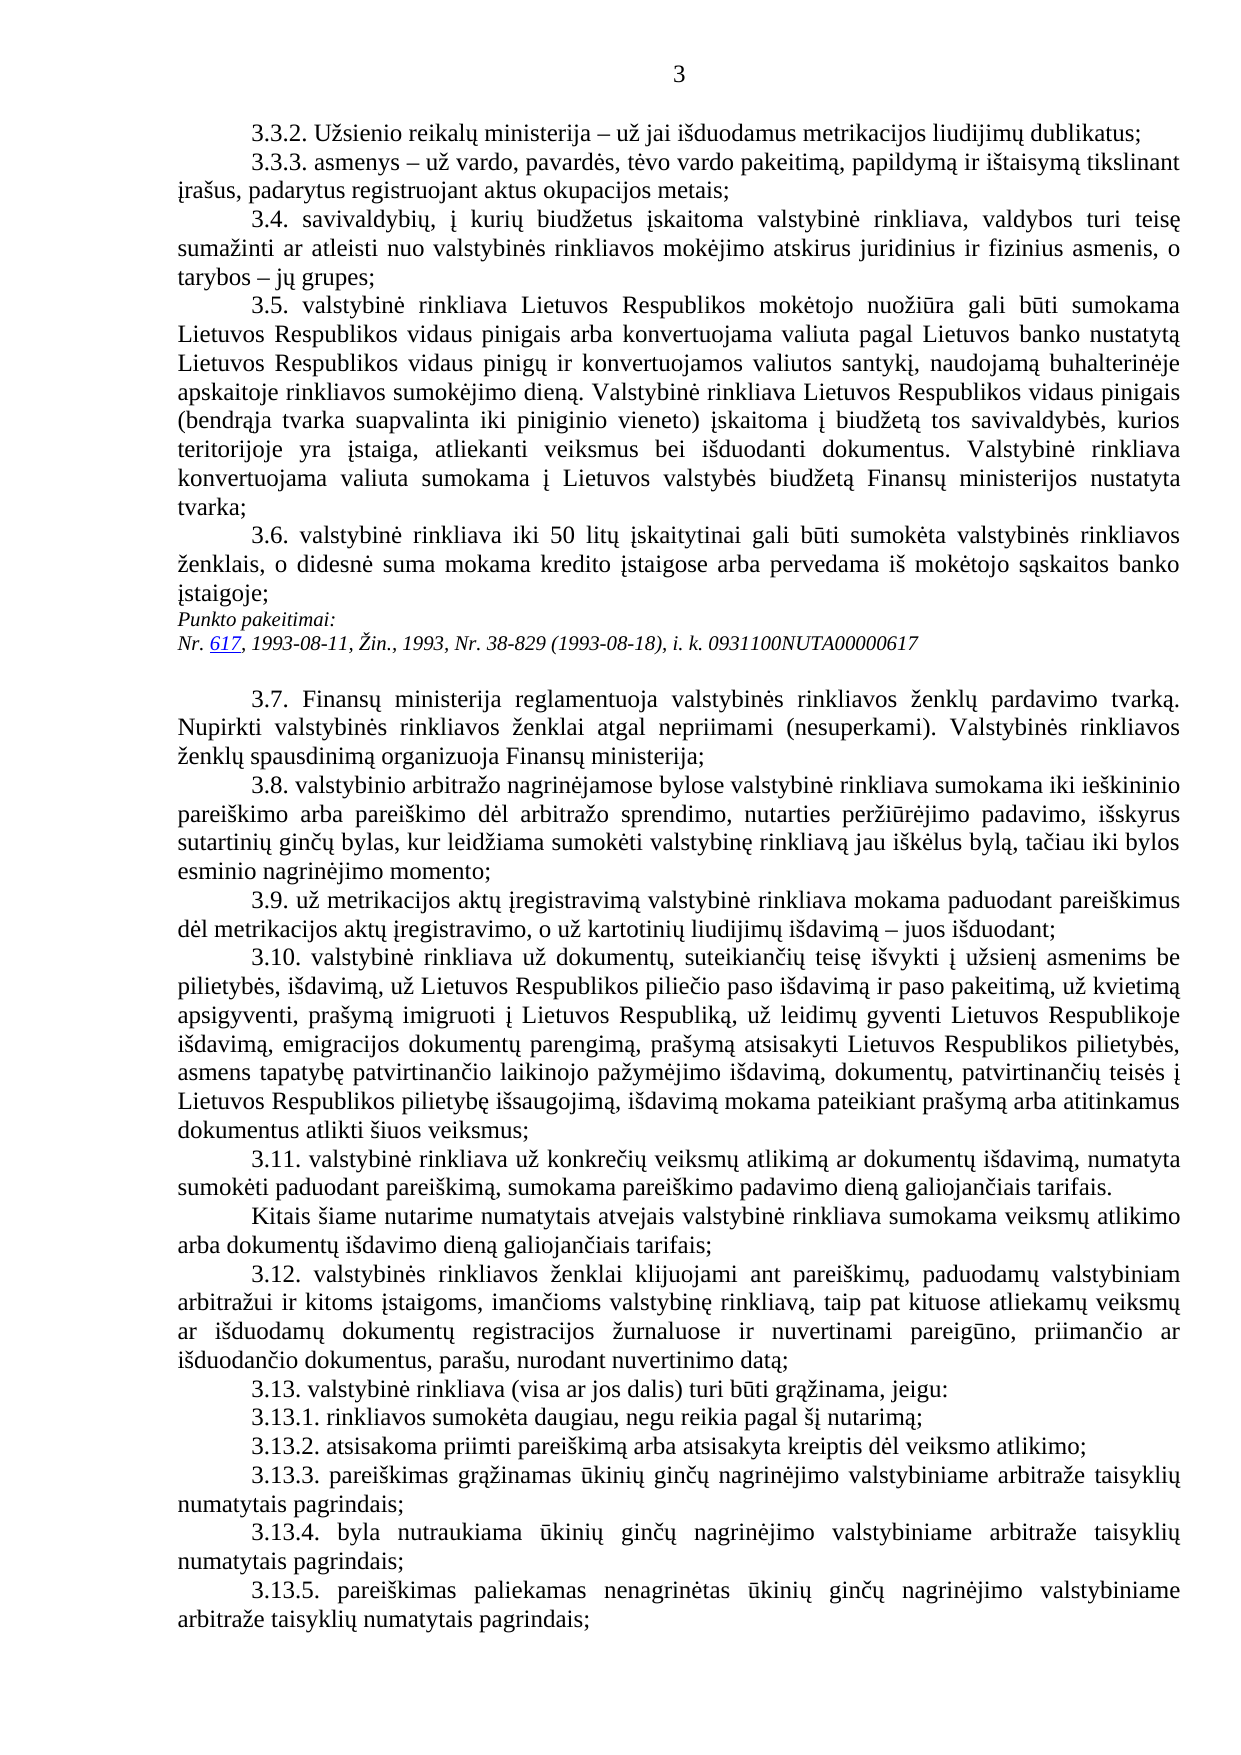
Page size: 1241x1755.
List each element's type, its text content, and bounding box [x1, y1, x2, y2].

text 3.13. valstybinė rinkliava (visa ar jos dalis) turi būti grąžinama, jeigu: [177, 1374, 1181, 1402]
text 3.3.3. asmenys – už vardo, pavardės, tėvo vardo pakeitimą, papildymą ir ištaisymą tikslinant įrašus, padarytus registruojant aktus okupacijos metais; [177, 147, 1181, 204]
text 3.13.1. rinkliavos sumokėta daugiau, negu reikia pagal šį nutarimą; [177, 1402, 1181, 1431]
text Punkto pakeitimai: [177, 607, 1181, 631]
text Nr. 617, 1993-08-11, Žin., 1993, Nr. 38-829 (1993-08-18), i. k. 0931100NUTA00000617 [177, 631, 1181, 655]
text 3.13.4. byla nutraukiama ūkinių ginčų nagrinėjimo valstybiniame arbitraže taisyklių numatytais pagrindais; [177, 1517, 1181, 1575]
text 3.7. Finansų ministerija reglamentuoja valstybinės rinkliavos ženklų pardavimo tvarką. Nupirkti valstybinės rinkliavos ženklai atgal nepriimami (nesuperkami). Valstybinės rinkliavos ženklų spausdinimą organizuoja Finansų ministerija; [177, 684, 1181, 770]
text 3.13.2. atsisakoma priimti pareiškimą arba atsisakyta kreiptis dėl veiksmo atlikimo; [177, 1431, 1181, 1460]
text 3.4. savivaldybių, į kurių biudžetus įskaitoma valstybinė rinkliava, valdybos turi teisę sumažinti ar atleisti nuo valstybinės rinkliavos mokėjimo atskirus juridinius ir fizinius asmenis, o tarybos – jų grupes; [177, 204, 1181, 291]
text Kitais šiame nutarime numatytais atvejais valstybinė rinkliava sumokama veiksmų atlikimo arba dokumentų išdavimo dieną galiojančiais tarifais; [177, 1201, 1181, 1259]
text 3.6. valstybinė rinkliava iki 50 litų įskaitytinai gali būti sumokėta valstybinės rinkliavos ženklais, o didesnė suma mokama kredito įstaigose arba pervedama iš mokėtojo sąskaitos banko įstaigoje; [177, 521, 1181, 607]
text 3.10. valstybinė rinkliava už dokumentų, suteikiančių teisę išvykti į užsienį asmenims be pilietybės, išdavimą, už Lietuvos Respublikos piliečio paso išdavimą ir paso pakeitimą, už kvietimą apsigyventi, prašymą imigruoti į Lietuvos Respubliką, už leidimų gyventi Lietuvos Respublikoje išdavimą, emigracijos dokumentų parengimą, prašymą atsisakyti Lietuvos Respublikos pilietybės, asmens tapatybę patvirtinančio laikinojo pažymėjimo išdavimą, dokumentų, patvirtinančių teisės į Lietuvos Respublikos pilietybę išsaugojimą, išdavimą mokama pateikiant prašymą arba atitinkamus dokumentus atlikti šiuos veiksmus; [177, 942, 1181, 1144]
text 3.3.2. Užsienio reikalų ministerija – už jai išduodamus metrikacijos liudijimų dublikatus; [177, 118, 1181, 147]
text 3.9. už metrikacijos aktų įregistravimą valstybinė rinkliava mokama paduodant pareiškimus dėl metrikacijos aktų įregistravimo, o už kartotinių liudijimų išdavimą – juos išduodant; [177, 885, 1181, 942]
text 3.13.3. pareiškimas grąžinamas ūkinių ginčų nagrinėjimo valstybiniame arbitraže taisyklių numatytais pagrindais; [177, 1460, 1181, 1517]
text 3.11. valstybinė rinkliava už konkrečių veiksmų atlikimą ar dokumentų išdavimą, numatyta sumokėti paduodant pareiškimą, sumokama pareiškimo padavimo dieną galiojančiais tarifais. [177, 1144, 1181, 1201]
text 3.13.5. pareiškimas paliekamas nenagrinėtas ūkinių ginčų nagrinėjimo valstybiniame arbitraže taisyklių numatytais pagrindais; [177, 1575, 1181, 1632]
text 3.5. valstybinė rinkliava Lietuvos Respublikos mokėtojo nuožiūra gali būti sumokama Lietuvos Respublikos vidaus pinigais arba konvertuojama valiuta pagal Lietuvos banko nustatytą Lietuvos Respublikos vidaus pinigų ir konvertuojamos valiutos santykį, naudojamą buhalterinėje apskaitoje rinkliavos sumokėjimo dieną. Valstybinė rinkliava Lietuvos Respublikos vidaus pinigais (bendrąja tvarka suapvalinta iki piniginio vieneto) įskaitoma į biudžetą tos savivaldybės, kurios teritorijoje yra įstaiga, atliekanti veiksmus bei išduodanti dokumentus. Valstybinė rinkliava konvertuojama valiuta sumokama į Lietuvos valstybės biudžetą Finansų ministerijos nustatyta tvarka; [177, 291, 1181, 521]
text 3.12. valstybinės rinkliavos ženklai klijuojami ant pareiškimų, paduodamų valstybiniam arbitražui ir kitoms įstaigoms, imančioms valstybinę rinkliavą, taip pat kituose atliekamų veiksmų ar išduodamų dokumentų registracijos žurnaluose ir nuvertinami pareigūno, priimančio ar išduodančio dokumentus, parašu, nurodant nuvertinimo datą; [177, 1259, 1181, 1374]
text 3.8. valstybinio arbitražo nagrinėjamose bylose valstybinė rinkliava sumokama iki ieškininio pareiškimo arba pareiškimo dėl arbitražo sprendimo, nutarties peržiūrėjimo padavimo, išskyrus sutartinių ginčų bylas, kur leidžiama sumokėti valstybinę rinkliavą jau iškėlus bylą, tačiau iki bylos esminio nagrinėjimo momento; [177, 770, 1181, 885]
